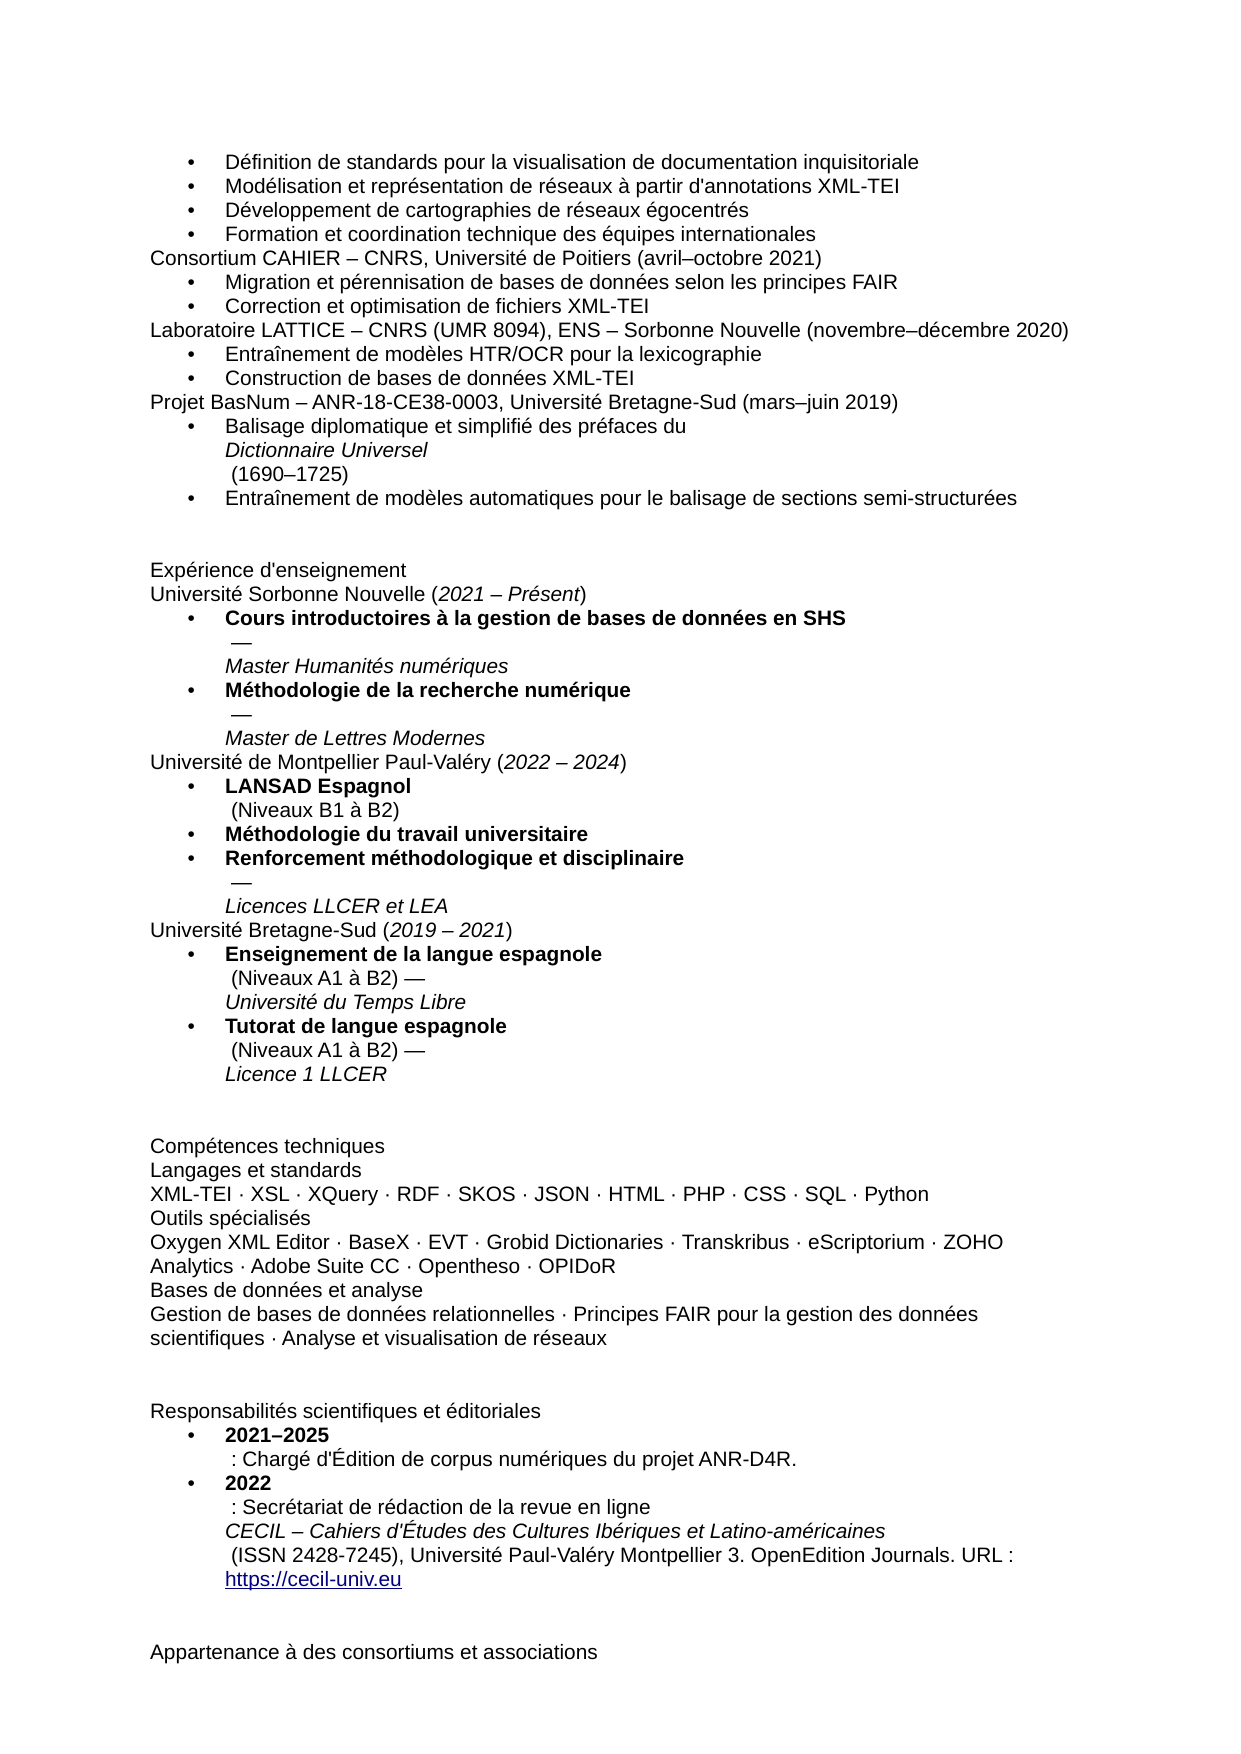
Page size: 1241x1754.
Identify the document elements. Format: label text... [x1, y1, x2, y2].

list Définition de standards pour la visualisation de documentation inquisitoriale [187, 150, 1090, 174]
list Migration et pérennisation de bases de données selon les principes FAIR [187, 270, 1090, 294]
list (1690–1725) [187, 461, 1090, 485]
text Gestion de bases de données relationnelles · Principes FAIR pour la gestion des données scientifiques · Analyse et visualisation de réseaux [150, 1302, 1090, 1350]
list Master Humanités numériques [187, 654, 1090, 678]
list Correction et optimisation de fichiers XML-TEI [187, 294, 1090, 318]
list CECIL – Cahiers d'Études des Cultures Ibériques et Latino-américaines [187, 1519, 1090, 1543]
subtitle Responsabilités scientifiques et éditoriales [150, 1399, 1090, 1423]
subtitle Université Sorbonne Nouvelle (2021 – Présent) [150, 582, 1090, 606]
list Dictionnaire Universel [187, 437, 1090, 461]
list — [187, 870, 1090, 894]
list (Niveaux A1 à B2) — [187, 966, 1090, 989]
list Méthodologie de la recherche numérique [187, 678, 1090, 702]
list : Chargé d'Édition de corpus numériques du projet ANR-D4R. [187, 1447, 1090, 1471]
list LANSAD Espagnol [187, 774, 1090, 798]
list Formation et coordination technique des équipes internationales [187, 222, 1090, 246]
list — [187, 630, 1090, 654]
list Entraînement de modèles automatiques pour le balisage de sections semi-structurées [187, 485, 1090, 509]
list Master de Lettres Modernes [187, 726, 1090, 750]
subtitle Projet BasNum – ANR-18-CE38-0003, Université Bretagne-Sud (mars–juin 2019) [150, 389, 1090, 413]
list https://cecil-univ.eu [187, 1567, 1090, 1591]
list 2021–2025 [187, 1423, 1090, 1447]
subtitle Bases de données et analyse [150, 1278, 1090, 1302]
subtitle Consortium CAHIER – CNRS, Université de Poitiers (avril–octobre 2021) [150, 246, 1090, 270]
list Construction de bases de données XML-TEI [187, 366, 1090, 389]
text Oxygen XML Editor · BaseX · EVT · Grobid Dictionaries · Transkribus · eScriptorium · ZOHO Analytics · Adobe Suite CC · Opentheso · OPIDoR [150, 1230, 1090, 1278]
list Méthodologie du travail universitaire [187, 822, 1090, 846]
list Tutorat de langue espagnole [187, 1013, 1090, 1037]
subtitle Compétences techniques [150, 1134, 1090, 1158]
list Enseignement de la langue espagnole [187, 942, 1090, 966]
list Renforcement méthodologique et disciplinaire [187, 846, 1090, 870]
subtitle Expérience d'enseignement [150, 558, 1090, 582]
list (ISSN 2428-7245), Université Paul-Valéry Montpellier 3. OpenEdition Journals. URL : [187, 1543, 1090, 1567]
list Cours introductoires à la gestion de bases de données en SHS [187, 606, 1090, 630]
list Licence 1 LLCER [187, 1061, 1090, 1085]
list 2022 [187, 1471, 1090, 1495]
subtitle Outils spécialisés [150, 1206, 1090, 1230]
subtitle Langages et standards [150, 1158, 1090, 1182]
list (Niveaux B1 à B2) [187, 798, 1090, 822]
subtitle Université Bretagne-Sud (2019 – 2021) [150, 918, 1090, 942]
list Balisage diplomatique et simplifié des préfaces du [187, 413, 1090, 437]
list Université du Temps Libre [187, 989, 1090, 1013]
list — [187, 702, 1090, 726]
list Développement de cartographies de réseaux égocentrés [187, 198, 1090, 222]
list Entraînement de modèles HTR/OCR pour la lexicographie [187, 342, 1090, 366]
subtitle Université de Montpellier Paul-Valéry (2022 – 2024) [150, 750, 1090, 774]
text XML-TEI · XSL · XQuery · RDF · SKOS · JSON · HTML · PHP · CSS · SQL · Python [150, 1182, 1090, 1206]
list (Niveaux A1 à B2) — [187, 1037, 1090, 1061]
subtitle Laboratoire LATTICE – CNRS (UMR 8094), ENS – Sorbonne Nouvelle (novembre–décembre 2020) [150, 318, 1090, 342]
list : Secrétariat de rédaction de la revue en ligne [187, 1495, 1090, 1519]
subtitle Appartenance à des consortiums et associations [150, 1639, 1090, 1663]
list Licences LLCER et LEA [187, 894, 1090, 918]
list Modélisation et représentation de réseaux à partir d'annotations XML-TEI [187, 174, 1090, 198]
